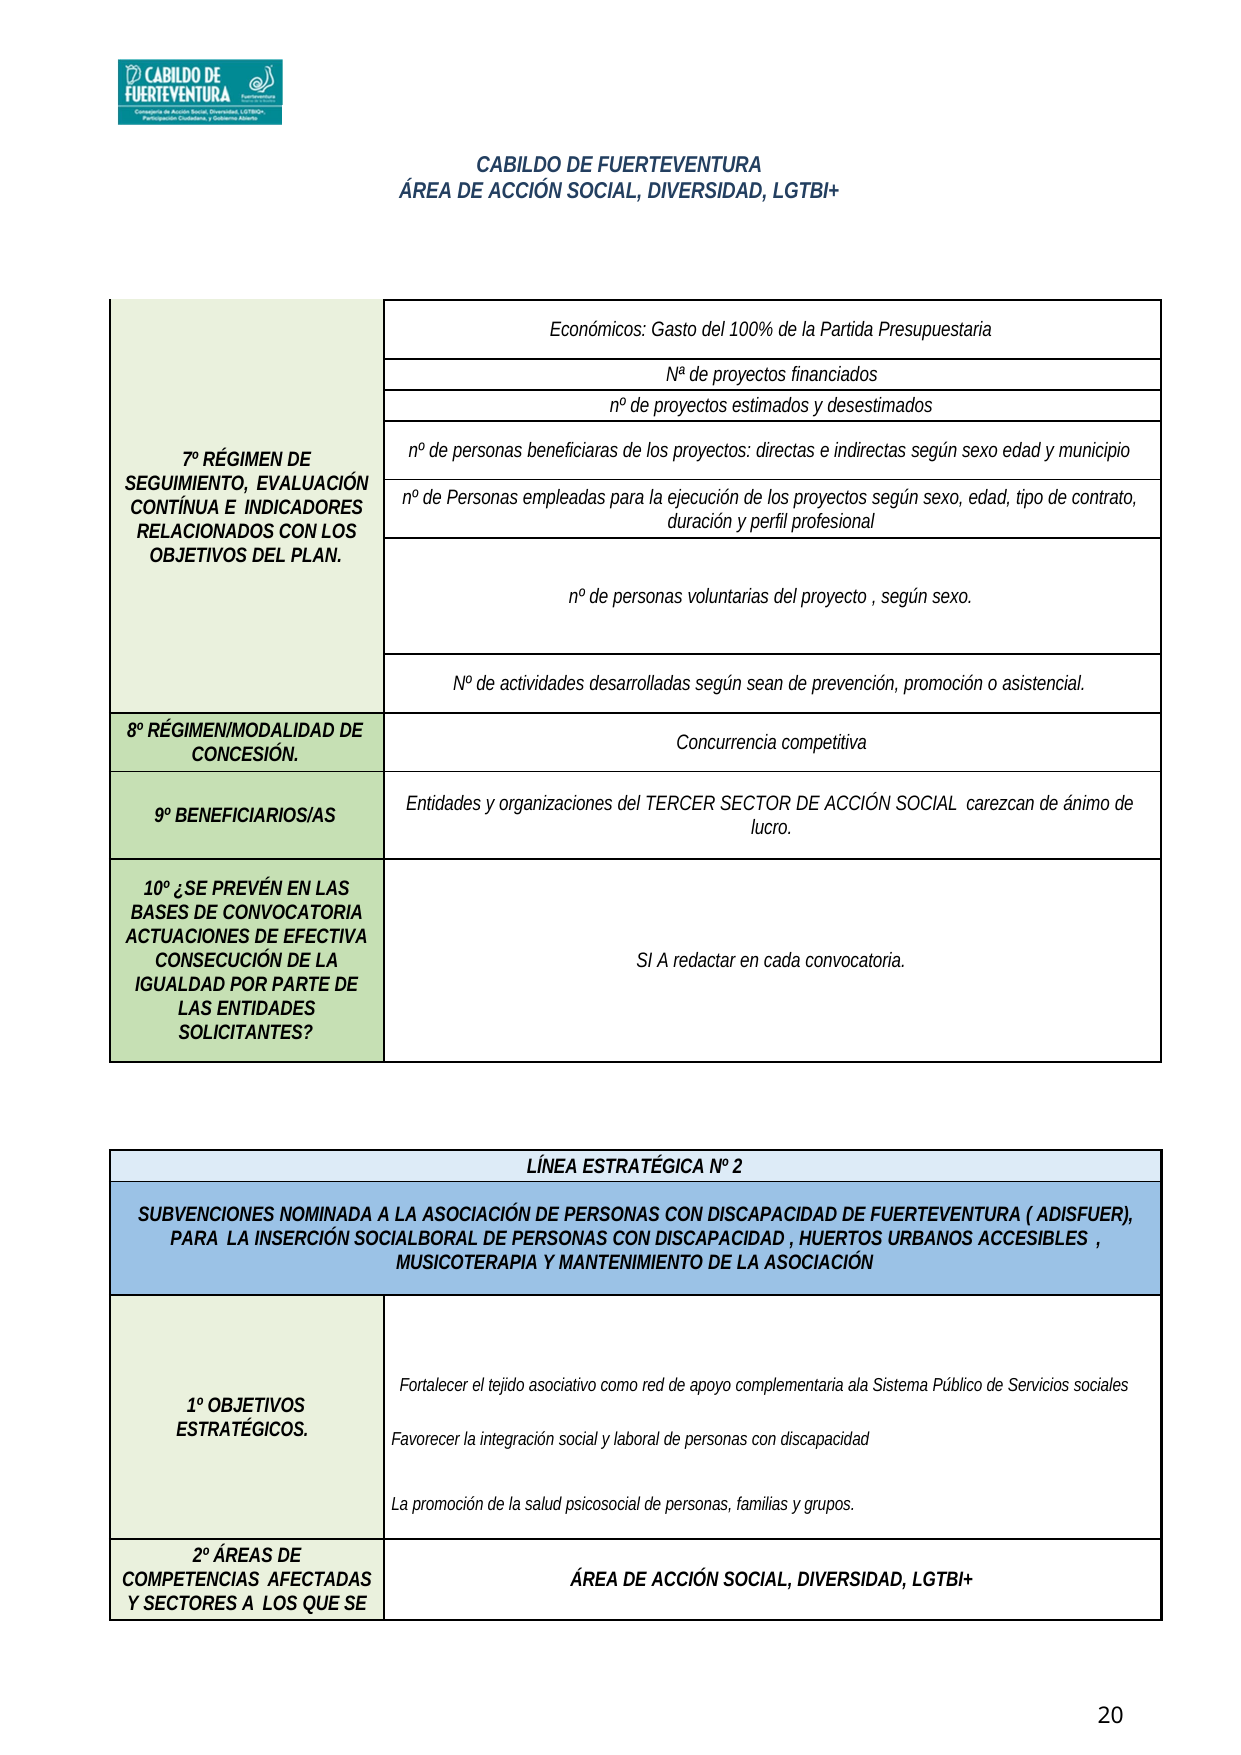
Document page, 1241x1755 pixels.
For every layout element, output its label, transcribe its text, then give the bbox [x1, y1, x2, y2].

table_cell 9º BENEFICIARIOS/AS [111, 772, 383, 858]
table_cell SI A redactar en cada convocatoria. [385, 860, 1160, 1061]
table_cell nº de personas beneficiaras de los proyectos: directas e indirectas según sexo edad y municipio [385, 422, 1160, 479]
table_header 7º RÉGIMEN DE SEGUIMIENTO, EVALUACIÓN CONTÍNUA E INDICADORES RELACIONADOS CON LOS OBJETIVOS DEL PLAN. [111, 301, 383, 712]
table_cell nº de proyectos estimados y desestimados [385, 391, 1160, 420]
table_header LÍNEA ESTRATÉGICA Nº 2 [111, 1151, 1160, 1181]
table_cell nº de Personas empleadas para la ejecución de los proyectos según sexo, edad, tipo de contrato, duración y perfil profesional [385, 480, 1160, 537]
table_cell Nª de proyectos financiados [385, 360, 1160, 389]
table_cell SUBVENCIONES NOMINADA A LA ASOCIACIÓN DE PERSONAS CON DISCAPACIDAD DE FUERTEVENTURA ( ADISFUER), PARA LA INSERCIÓN SOCIALBORAL DE PERSONAS CON DISCAPACIDAD , HUERTOS URBANOS ACCESIBLES , MUSICOTERAPIA Y MANTENIMIENTO DE LA ASOCIACIÓN [111, 1182, 1160, 1294]
table_cell 8º RÉGIMEN/MODALIDAD DE CONCESIÓN. [111, 714, 383, 771]
table_cell Fortalecer el tejido asociativo como red de apoyo complementaria ala Sistema Público de Servicios sociales Favorecer la integración social y laboral de personas con discapacidad La promoción de la salud psicosocial de personas, familias y grupos. [385, 1296, 1160, 1538]
table_cell 2º ÁREAS DE COMPETENCIAS AFECTADAS Y SECTORES A LOS QUE SE DIRIGEN LA [111, 1540, 383, 1619]
table_cell Concurrencia competitiva [385, 714, 1160, 771]
table_cell 10º ¿SE PREVÉN EN LAS BASES DE CONVOCATORIA ACTUACIONES DE EFECTIVA CONSECUCIÓN DE LA IGUALDAD POR PARTE DE LAS ENTIDADES SOLICITANTES? [111, 860, 383, 1061]
table_cell ÁREA DE ACCIÓN SOCIAL, DIVERSIDAD, LGTBI+ [385, 1540, 1160, 1619]
table_cell Nº de actividades desarrolladas según sean de prevención, promoción o asistencial. [385, 655, 1160, 712]
table_cell Entidades y organizaciones del TERCER SECTOR DE ACCIÓN SOCIAL carezcan de ánimo de lucro. [385, 772, 1160, 858]
table_cell 1º OBJETIVOS ESTRATÉGICOS. [111, 1296, 383, 1538]
table_header Económicos: Gasto del 100% de la Partida Presupuestaria [385, 301, 1160, 358]
table_cell nº de personas voluntarias del proyecto , según sexo. [385, 539, 1160, 653]
